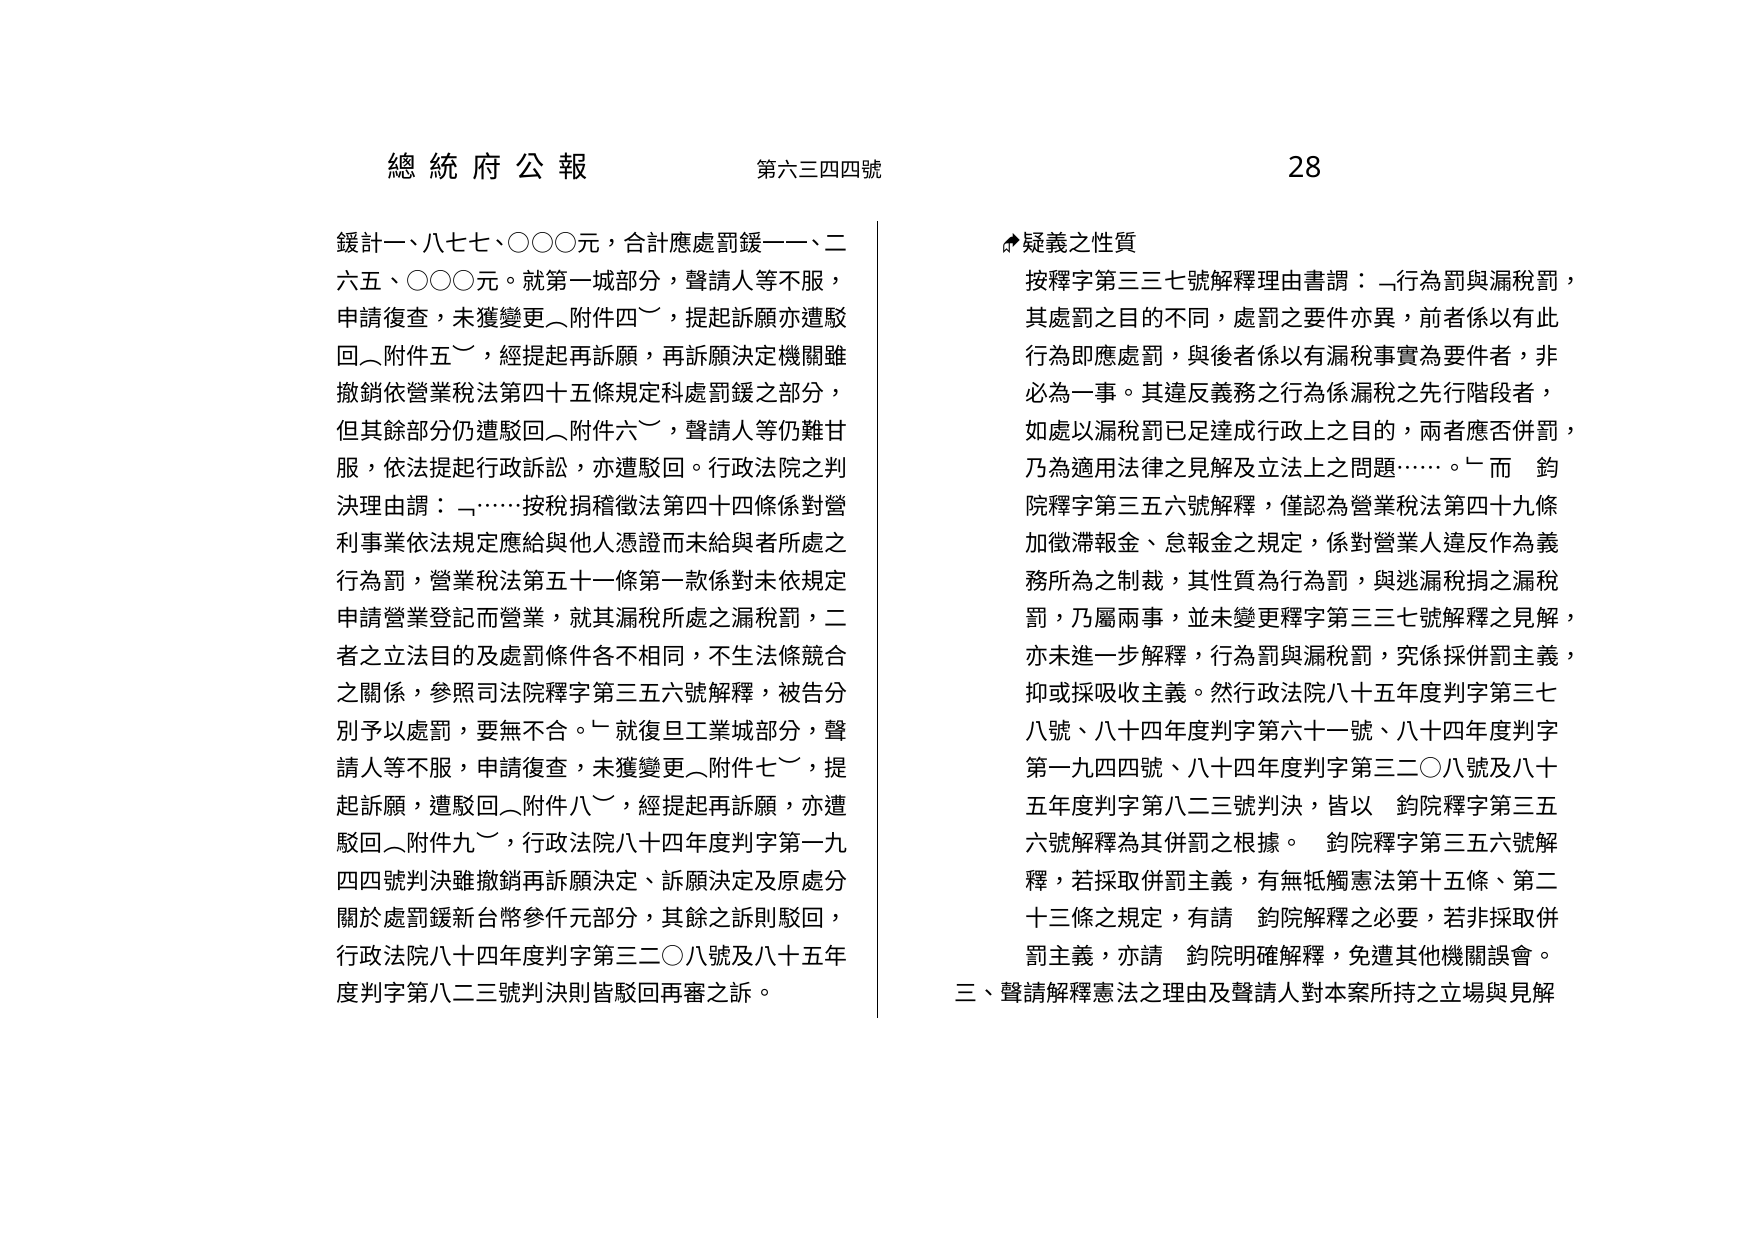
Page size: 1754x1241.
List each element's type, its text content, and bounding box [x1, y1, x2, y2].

text 法務部調查局北區機動組於七十九年七月五日會同台北縣稅捐稽徵處查獲聲請人等未依規定申請營業登記，興建房屋出售，案移桃園縣稅捐稽徵處審理，桃園縣稅捐稽徵處就第一城部分予以核定逃漏銷售額新台幣︵以下同︶二五、四七二、○○○元，桃園縣稅捐稽徵處除依營業稅法第五十一條第一款規定補徵營業稅一、二七三、六○○元，並按所漏稅額處五倍罰鍰六、三六八、○○○元，另依營業稅法第四十五條規定處以罰鍰三、○○○元，再就其未依規定給與他人憑證之行為依稅捐稽徵法第四十四條規定處以百分之五罰鍰一、二七三、六○○元，合計應處罰鍰七、六四四、六○○元。就復旦工業城部分，予以核定逃漏銷售額為新台幣︵以下同︶三七、五四○、○○○元，移由桃園縣稅捐稽徵處審理，除據以補徵營業稅一、八七七、○○○元外，並依營業稅法第四十五條規定，以聲請人等未依規定申請營業登記，科處罰鍰三、○○○元；另依同法第五十一條第一款規定，按其所漏營業稅額處以五倍之罰鍰計九、三八五、○○○元︵計至百元止︶；暨依稅捐稽徵法第四十四條規定，按其應給與他人憑證而未給與他人憑證金額處以百分之五罰鍰計一、八七七、○○○元，合計應處罰鍰一一、二六五、○○○元。就第一城部分，聲請人等不服，申請復查，未獲變更︵附件四︶，提起訴願亦遭駁回︵附件五︶，經提起再訴願，再訴願決定機關雖撤銷依營業稅法第四十五條規定科處罰鍰之部分，但其餘部分仍遭駁回︵附件六︶，聲請人等仍難甘服，依法提起行政訴訟，亦遭駁回。行政法院之判決理由謂：﹁……按稅捐稽徵法第四十四條係對營利事業依法規定應給與他人憑證而未給與者所處之行為罰，營業稅法第五十一條第一款係對未依規定申請營業登記而營業，就其漏稅所處之漏稅罰，二者之立法目的及處罰條件各不相同，不生法條競合之關係，參照司法院釋字第三五六號解釋，被告分別予以處罰，要無不合。﹂就復旦工業城部分，聲請人等不服，申請復查，未獲變更︵附件七︶，提起訴願，遭駁回︵附件八︶，經提起再訴願，亦遭駁回︵附件九︶，行政法院八十四年度判字第一九四四號判決雖撤銷再訴願決定、訴願決定及原處分關於處罰鍰新台幣參仟元部分，其餘之訴則駁回，行政法院八十四年度判字第三二○八號及八十五年度判字第八二三號判決則皆駁回再審之訴。 [313, 222, 847, 1009]
text 按釋字第三三七號解釋理由書謂：﹁行為罰與漏稅罰，其處罰之目的不同，處罰之要件亦異，前者係以有此行為即應處罰，與後者係以有漏稅事實為要件者，非必為一事。其違反義務之行為係漏稅之先行階段者，如處以漏稅罰已足達成行政上之目的，兩者應否併罰，乃為適用法律之見解及立法上之問題……。﹂而 鈞院釋字第三五六號解釋，僅認為營業稅法第四十九條加徵滯報金、怠報金之規定，係對營業人違反作為義務所為之制裁，其性質為行為罰，與逃漏稅捐之漏稅罰，乃屬兩事，並未變更釋字第三三七號解釋之見解，亦未進一步解釋，行為罰與漏稅罰，究係採併罰主義，抑或採吸收主義。然行政法院八十五年度判字第三七八號、八十四年度判字第六十一號、八十四年度判字第一九四四號、八十四年度判字第三二○八號及八十五年度判字第八二三號判決，皆以 鈞院釋字第三五六號解釋為其併罰之根據。 鈞院釋字第三五六號解釋，若採取併罰主義，有無牴觸憲法第十五條、第二十三條之規定，有請 鈞院解釋之必要，若非採取併罰主義，亦請 鈞院明確解釋，免遭其他機關誤會。 [1025, 259, 1559, 972]
text 三、聲請解釋憲法之理由及聲請人對本案所持之立場與見解 [954, 972, 1559, 1009]
text 疑義之性質 [1001, 222, 1559, 259]
